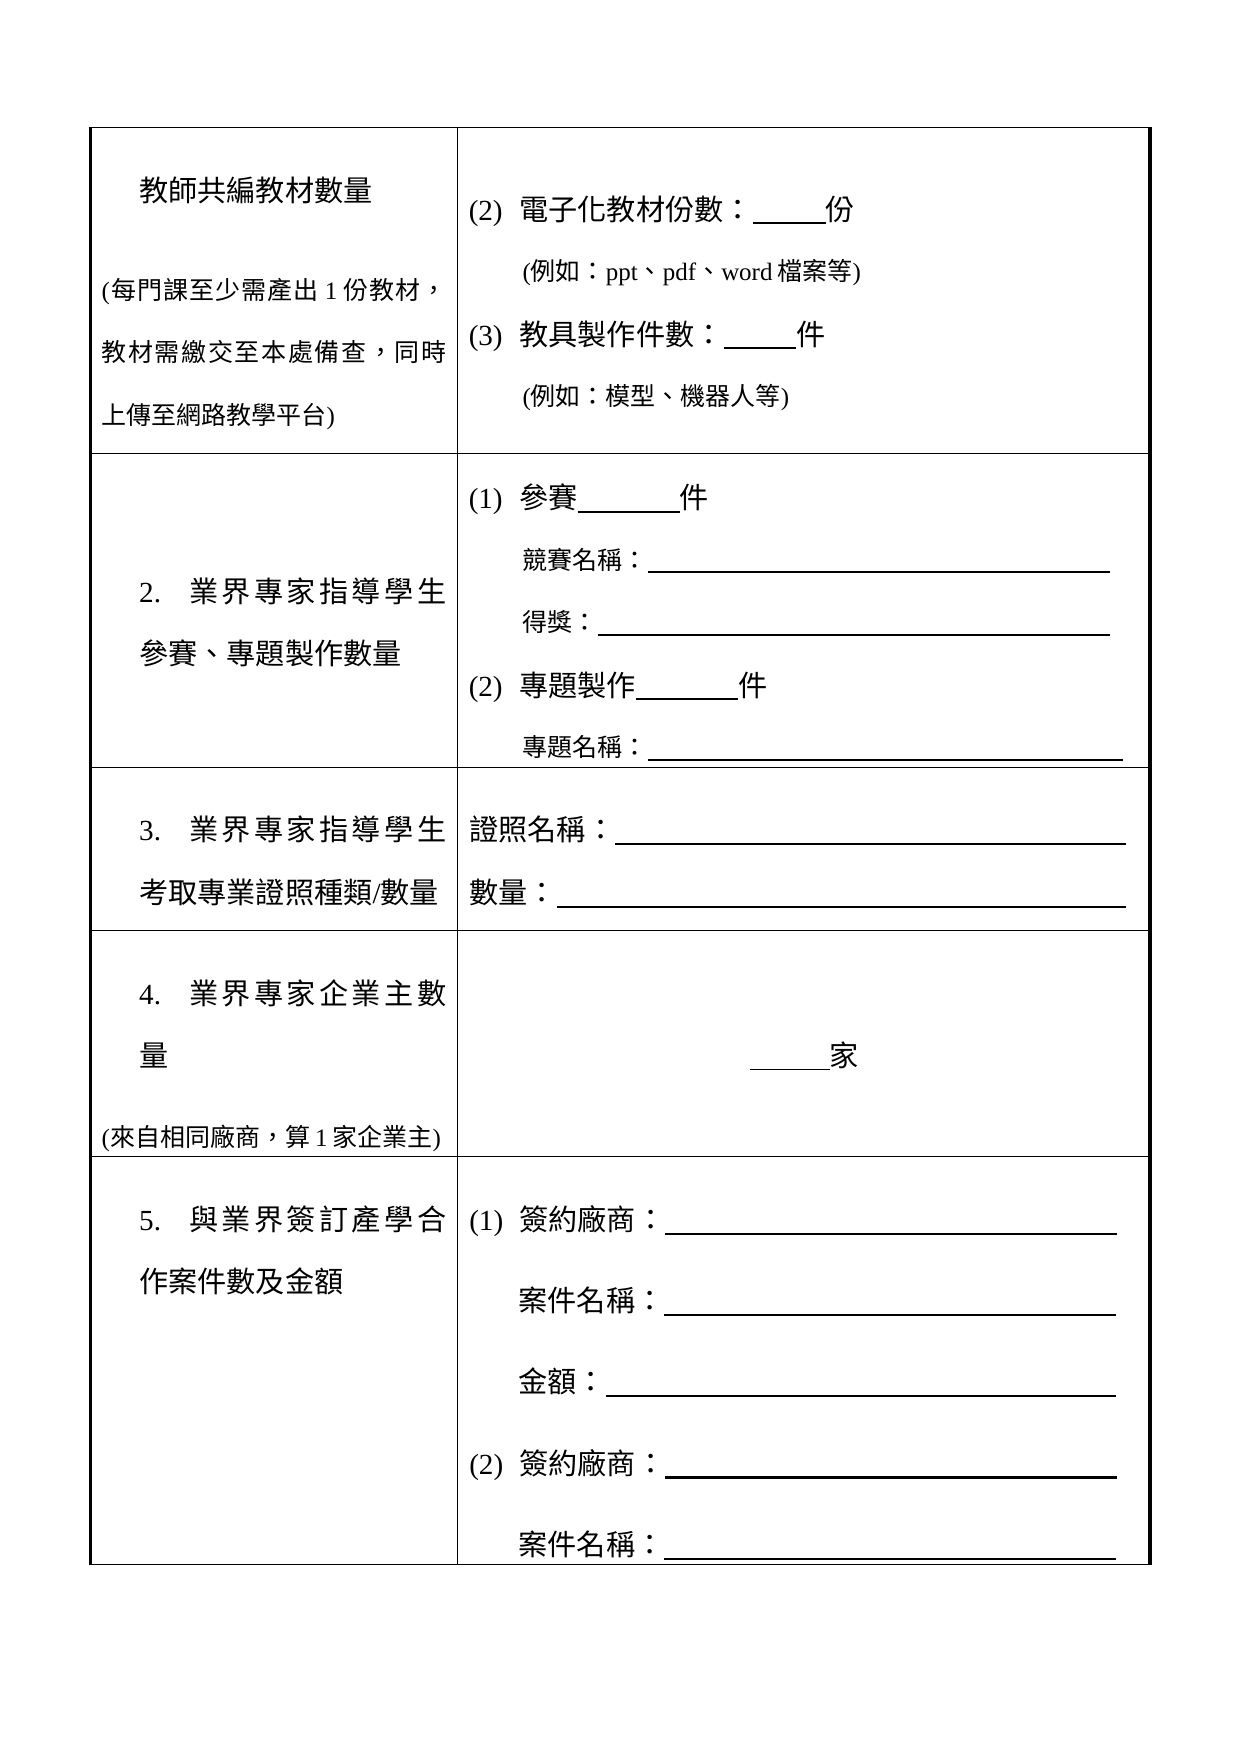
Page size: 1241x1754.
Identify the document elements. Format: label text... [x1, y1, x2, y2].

table_cell (1) 簽約廠商： 案件名稱： 金額： (2) 簽約廠商： 案件名稱： [458, 1157, 1148, 1563]
table_cell 業界專家指導學生參賽、專題製作數量 [92, 454, 457, 767]
table_cell (1) 參賽 件 競賽名稱： 得獎： (2) 專題製作 件 專題名稱： [458, 454, 1148, 767]
table_cell (2) 電子化教材份數： 份 (例如：ppt、pdf、word檔案等) (3) 教具製作件數： 件 (例如：模型、機器人等) [458, 128, 1148, 453]
table_cell 與業界簽訂產學合作案件數及金額 [92, 1157, 457, 1563]
table_cell 證照名稱： 數量： [458, 768, 1148, 930]
table_cell 家 [458, 931, 1148, 1156]
table_cell 業界專家與原授課教師共編教材數量 (每門課至少需產出1份教材，教材需繳交至本處備查，同時上傳至網路教學平台) [92, 128, 457, 453]
table_cell 業界專家指導學生考取專業證照種類/數量 [92, 768, 457, 930]
table_cell 業界專家企業主數量 (來自相同廠商，算1家企業主) [92, 931, 457, 1156]
